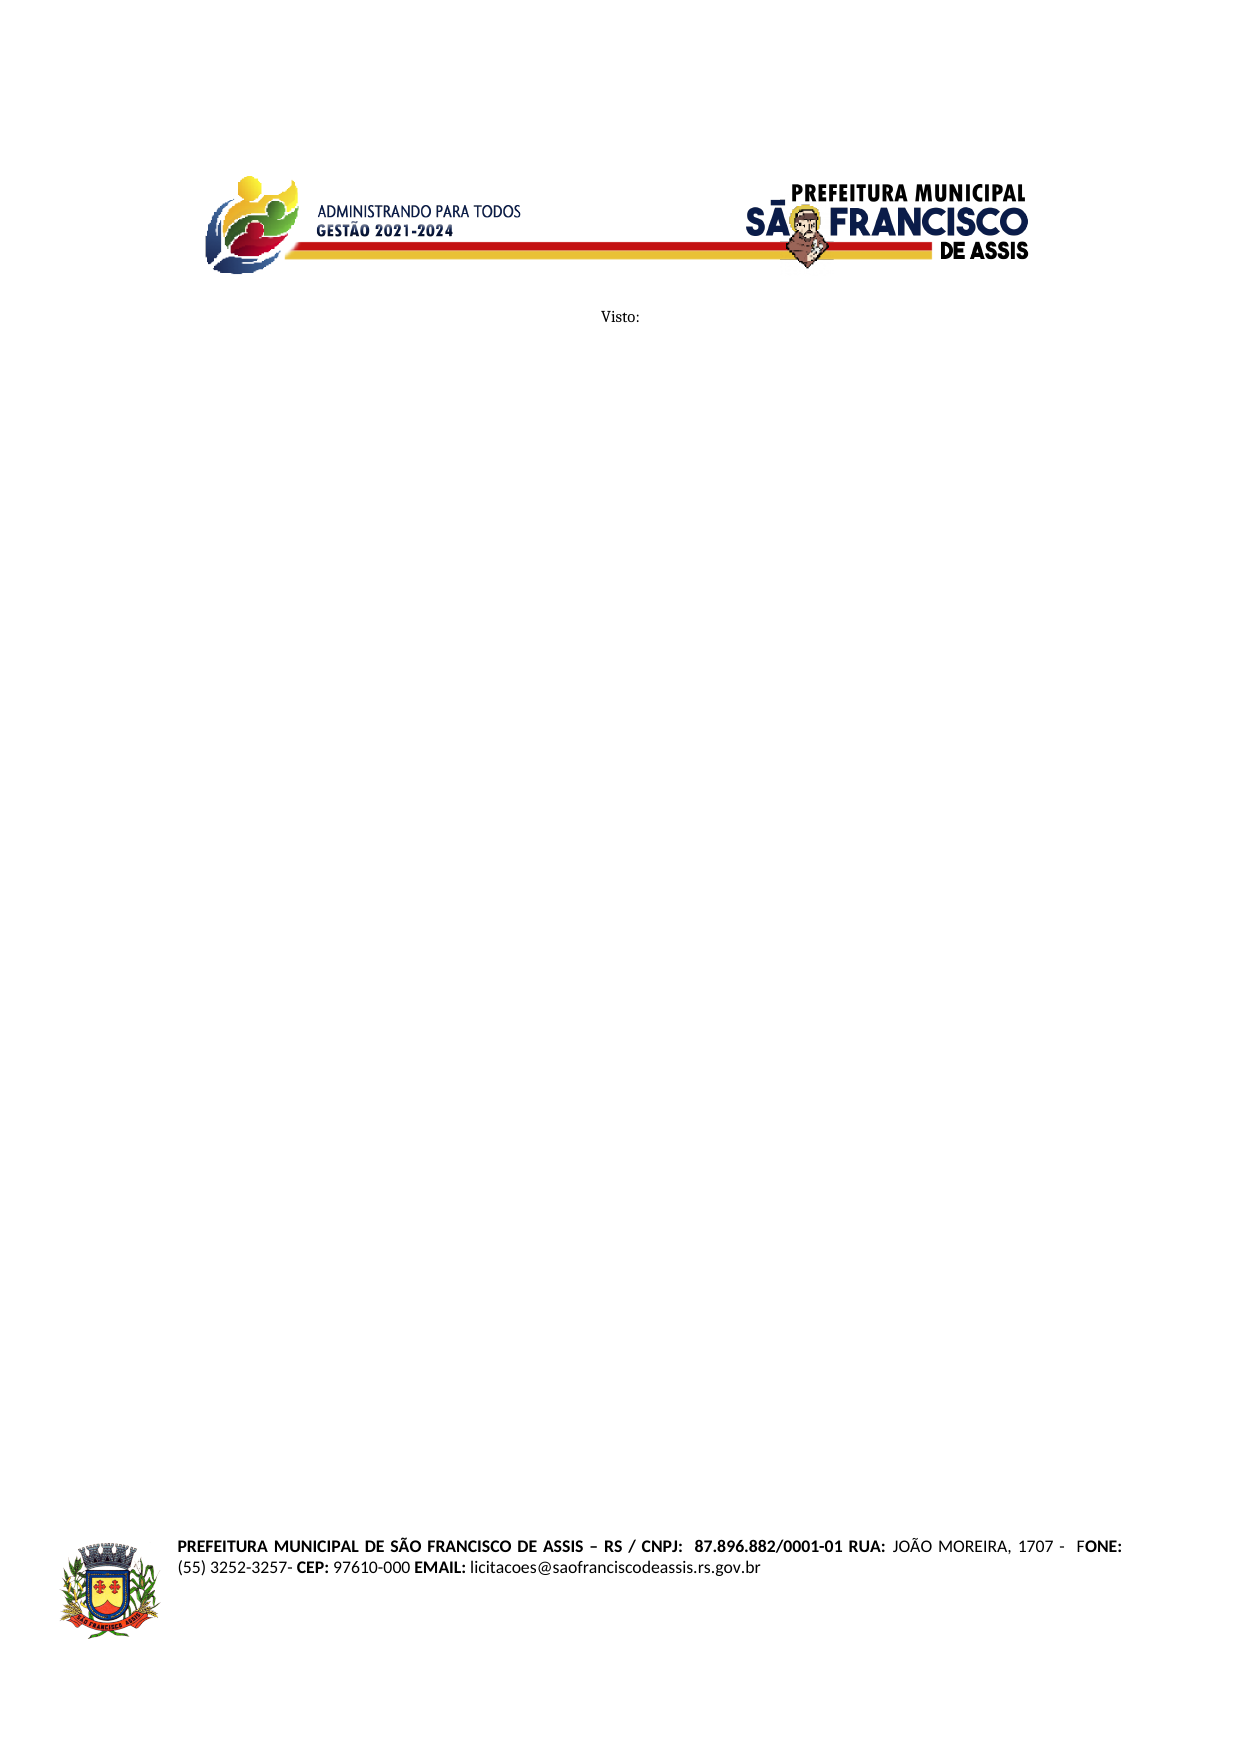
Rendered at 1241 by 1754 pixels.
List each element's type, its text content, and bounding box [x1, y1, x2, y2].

text Visto: [118, 308, 1122, 327]
